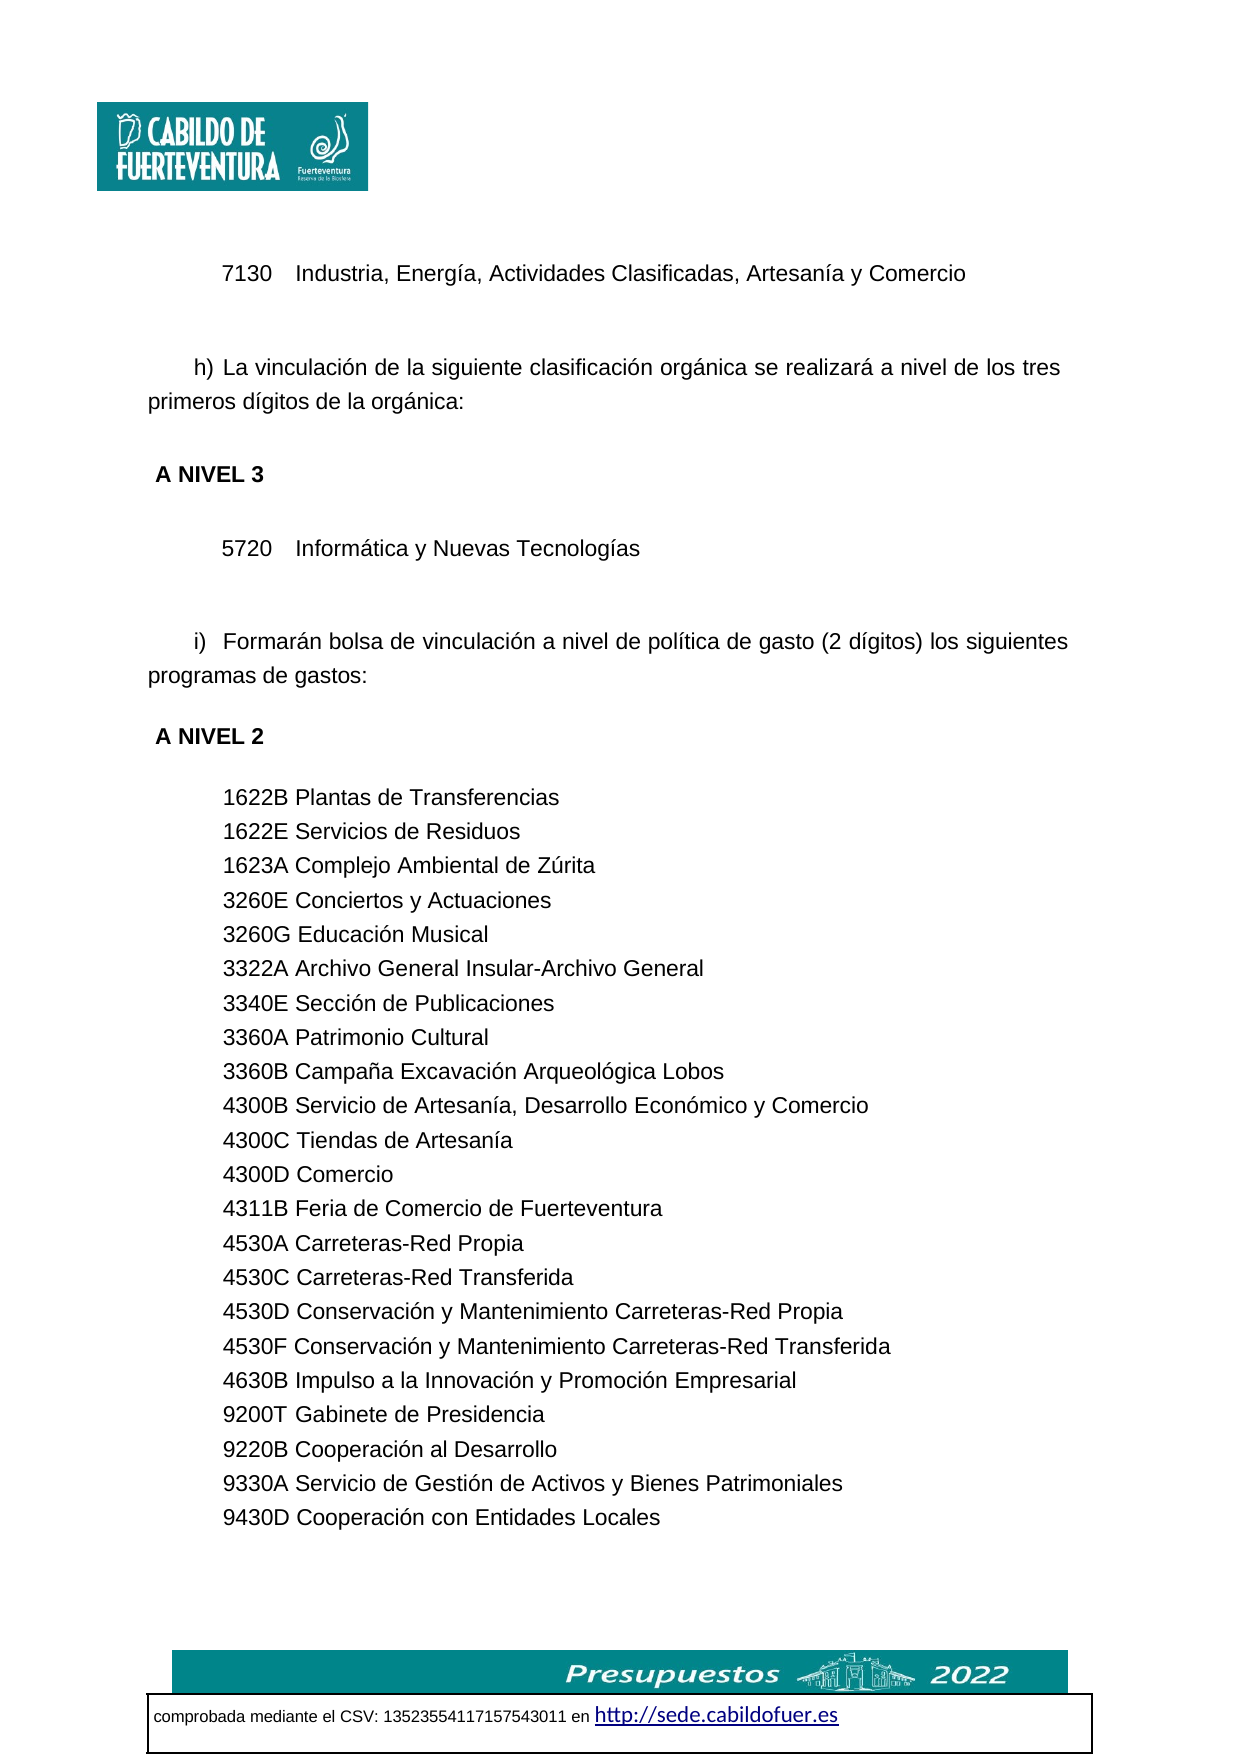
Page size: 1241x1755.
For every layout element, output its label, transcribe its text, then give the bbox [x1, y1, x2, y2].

text 9330A Servicio de Gestión de Activos y Bienes Patrimoniales 9430D Cooperación con Entidades Locales [223, 1470, 900, 1531]
text 3360B Campaña Excavación Arqueológica Lobos [223, 1058, 1107, 1084]
text 3360A Patrimonio Cultural [223, 1024, 1107, 1050]
text 1622B Plantas de Transferencias 1622E Servicios de Residuos [223, 784, 615, 844]
text 4311B Feria de Comercio de Fuerteventura 4530A Carreteras-Red Propia [223, 1195, 727, 1256]
text 4300D Comercio [223, 1161, 1107, 1187]
text 7130 Industria, Energía, Actividades Clasificadas, Artesanía y Comercio [221, 260, 1107, 287]
subtitle A NIVEL 2 [155, 723, 1107, 749]
text 4300B Servicio de Artesanía, Desarrollo Económico y Comercio 4300C Tiendas de Artesanía [223, 1092, 900, 1153]
text 4530D Conservación y Mantenimiento Carreteras-Red Propia 4530F Conservación y Mantenimiento Carreteras-Red Transferida 4630B Impulso a la Innovación y Promoción Empresarial [223, 1298, 900, 1393]
text 9200T Gabinete de Presidencia 9220B Cooperación al Desarrollo [223, 1401, 604, 1462]
text 1623A Complejo Ambiental de Zúrita 3260E Conciertos y Actuaciones 3260G Educación Musical [223, 852, 615, 947]
text 3322A Archivo General Insular-Archivo General 3340E Sección de Publicaciones [223, 955, 768, 1016]
text 5720 Informática y Nuevas Tecnologías [221, 534, 1107, 561]
subtitle A NIVEL 3 [155, 461, 1107, 488]
list La vinculación de la siguiente clasificación orgánica se realizará a nivel de los tres primeros dígitos de la orgánica: [119, 354, 1093, 414]
text 4530C Carreteras-Red Transferida [223, 1264, 1107, 1290]
list Formarán bolsa de vinculación a nivel de política de gasto (2 dígitos) los siguientes programas de gastos: [119, 628, 1093, 689]
